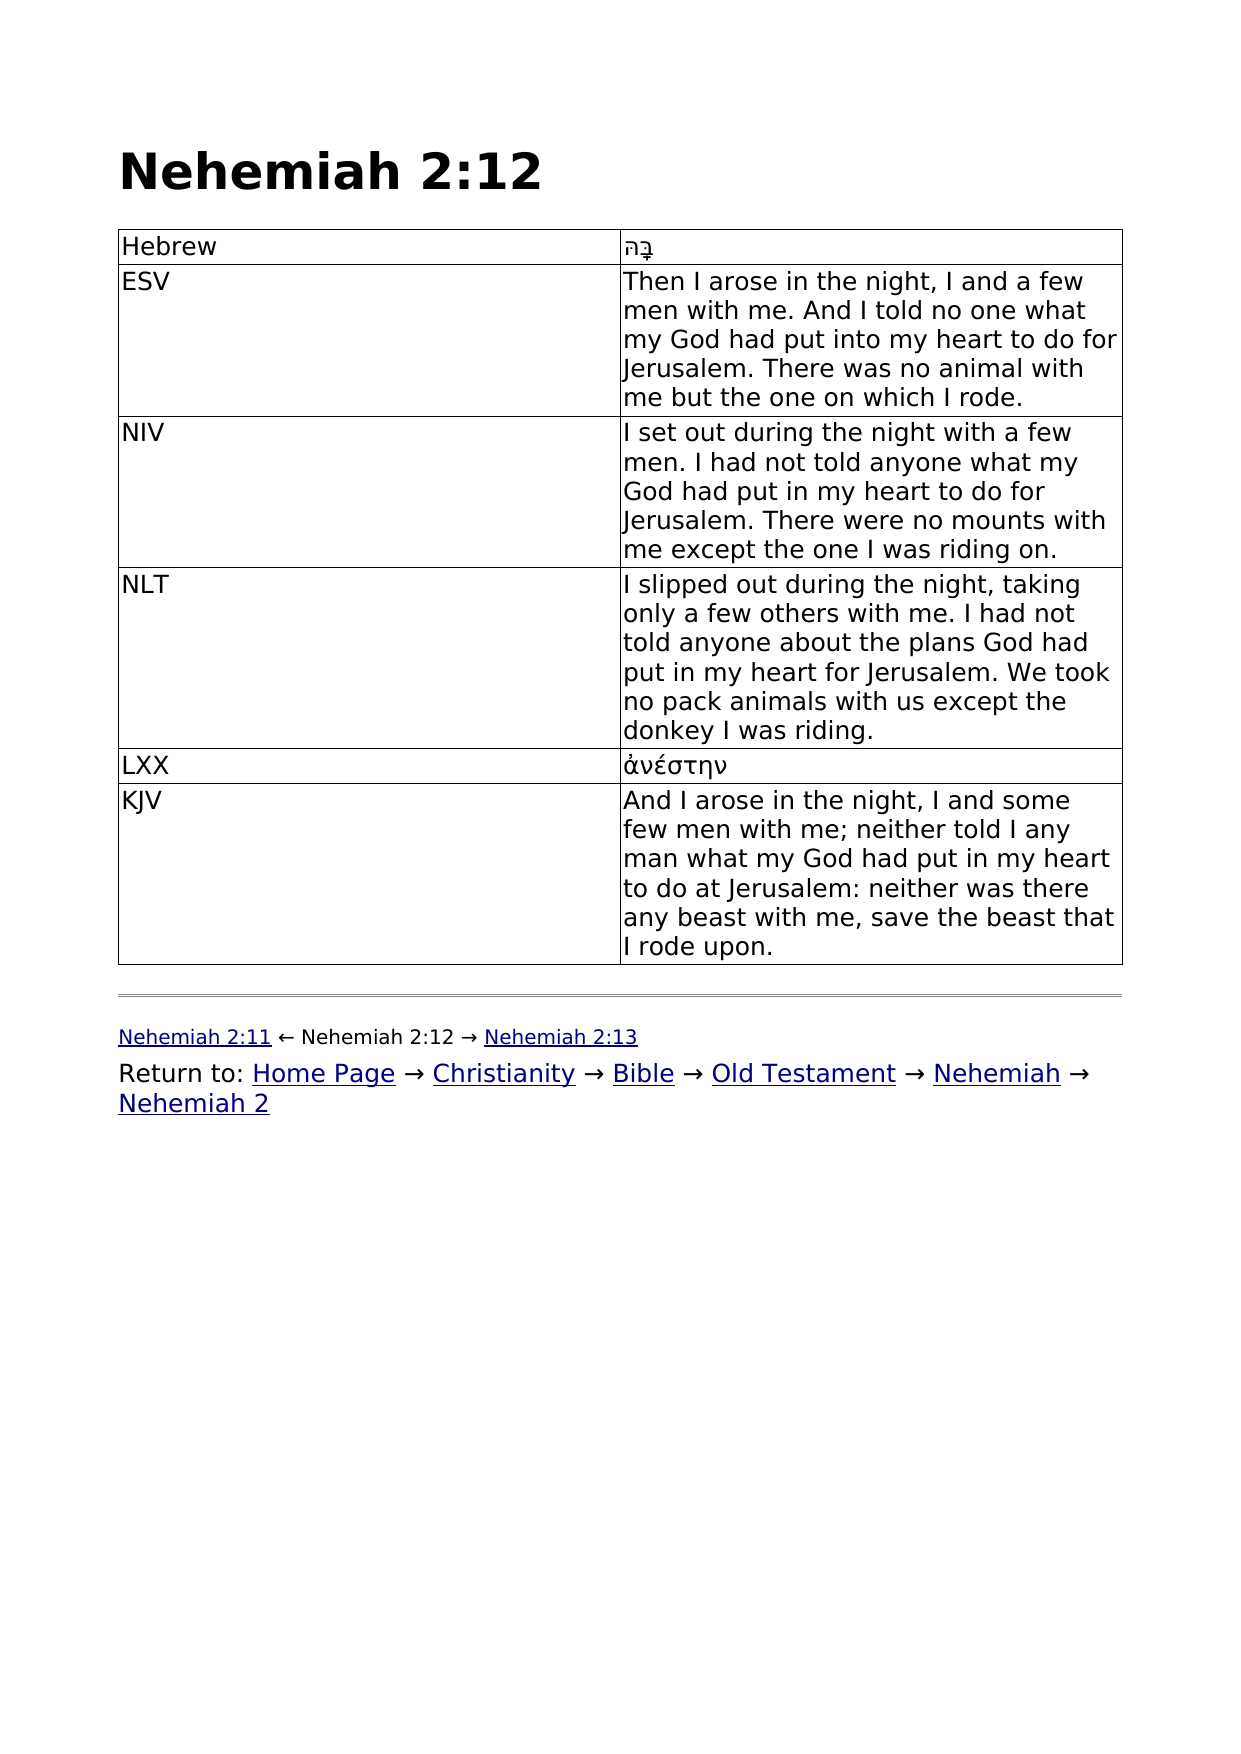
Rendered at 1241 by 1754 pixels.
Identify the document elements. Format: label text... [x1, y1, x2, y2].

table_cell Then I arose in the night, I and a few men with me. And I told no one what my God had put into my heart to do for Jerusalem. There was no animal with me but the one on which I rode. [621, 265, 1122, 416]
table_header Hebrew [119, 230, 620, 264]
table_cell ESV [119, 265, 620, 416]
table_cell ἀνέστην [621, 749, 1122, 783]
table_cell NIV [119, 417, 620, 567]
subtitle Nehemiah 2:12 [118, 143, 1122, 201]
text Return to: Home Page → Christianity → Bible → Old Testament → Nehemiah → Nehemiah 2 [118, 1059, 1122, 1118]
table_header בָּֽהּ [621, 230, 1122, 264]
text Nehemiah 2:11 ← Nehemiah 2:12 → Nehemiah 2:13 [118, 1026, 1122, 1059]
table_cell And I arose in the night, I and some few men with me; neither told I any man what my God had put in my heart to do at Jerusalem: neither was there any beast with me, save the beast that I rode upon. [621, 784, 1122, 964]
table_cell I slipped out during the night, taking only a few others with me. I had not told anyone about the plans God had put in my heart for Jerusalem. We took no pack animals with us except the donkey I was riding. [621, 568, 1122, 748]
table_cell KJV [119, 784, 620, 964]
table_cell NLT [119, 568, 620, 748]
table_cell I set out during the night with a few men. I had not told anyone what my God had put in my heart to do for Jerusalem. There were no mounts with me except the one I was riding on. [621, 417, 1122, 567]
table_cell LXX [119, 749, 620, 783]
